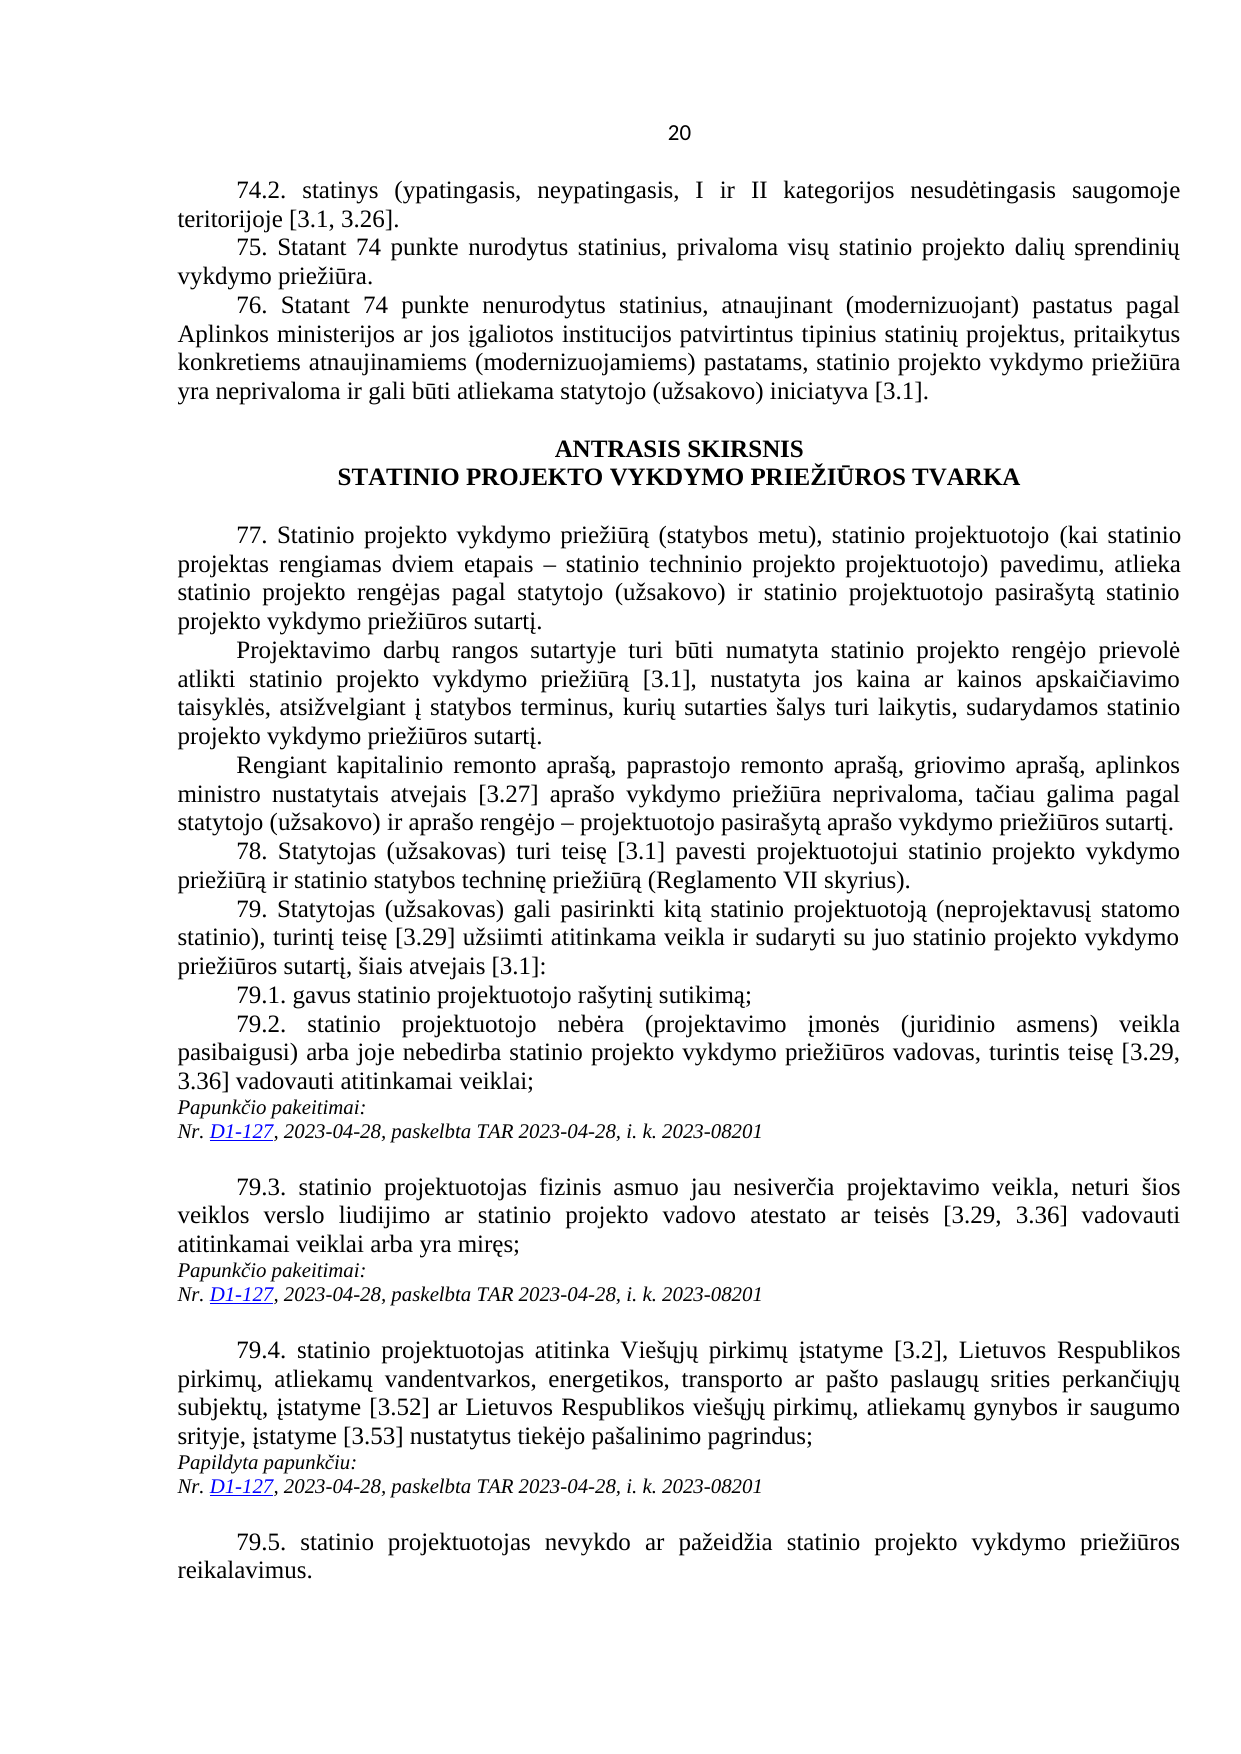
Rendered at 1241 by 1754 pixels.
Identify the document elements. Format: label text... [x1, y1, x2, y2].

text ANTRASIS SKIRSNIS [177, 434, 1181, 462]
text Nr. D1-127, 2023-04-28, paskelbta TAR 2023-04-28, i. k. 2023-08201 [177, 1282, 1181, 1306]
text 79.2. statinio projektuotojo nebėra (projektavimo įmonės (juridinio asmens) veikla pasibaigusi) arba joje nebedirba statinio projekto vykdymo priežiūros vadovas, turintis teisę [3.29, 3.36] vadovauti atitinkamai veiklai; [177, 1009, 1181, 1095]
text Papunkčio pakeitimai: [177, 1095, 1181, 1119]
text Nr. D1-127, 2023-04-28, paskelbta TAR 2023-04-28, i. k. 2023-08201 [177, 1474, 1181, 1498]
text 76. Statant 74 punkte nenurodytus statinius, atnaujinant (modernizuojant) pastatus pagal Aplinkos ministerijos ar jos įgaliotos institucijos patvirtintus tipinius statinių projektus, pritaikytus konkretiems atnaujinamiems (modernizuojamiems) pastatams, statinio projekto vykdymo priežiūra yra neprivaloma ir gali būti atliekama statytojo (užsakovo) iniciatyva [3.1]. [177, 290, 1181, 405]
text 79.1. gavus statinio projektuotojo rašytinį sutikimą; [177, 980, 1181, 1009]
text 79.3. statinio projektuotojas fizinis asmuo jau nesiverčia projektavimo veikla, neturi šios veiklos verslo liudijimo ar statinio projekto vadovo atestato ar teisės [3.29, 3.36] vadovauti atitinkamai veiklai arba yra miręs; [177, 1172, 1181, 1258]
text Rengiant kapitalinio remonto aprašą, paprastojo remonto aprašą, griovimo aprašą, aplinkos ministro nustatytais atvejais [3.27] aprašo vykdymo priežiūra neprivaloma, tačiau galima pagal statytojo (užsakovo) ir aprašo rengėjo – projektuotojo pasirašytą aprašo vykdymo priežiūros sutartį. [177, 750, 1181, 836]
text 79. Statytojas (užsakovas) gali pasirinkti kitą statinio projektuotoją (neprojektavusį statomo statinio), turintį teisę [3.29] užsiimti atitinkama veikla ir sudaryti su juo statinio projekto vykdymo priežiūros sutartį, šiais atvejais [3.1]: [177, 894, 1181, 980]
text Projektavimo darbų rangos sutartyje turi būti numatyta statinio projekto rengėjo prievolė atlikti statinio projekto vykdymo priežiūrą [3.1], nustatyta jos kaina ar kainos apskaičiavimo taisyklės, atsižvelgiant į statybos terminus, kurių sutarties šalys turi laikytis, sudarydamos statinio projekto vykdymo priežiūros sutartį. [177, 635, 1181, 750]
text Papildyta papunkčiu: [177, 1450, 1181, 1474]
text Nr. D1-127, 2023-04-28, paskelbta TAR 2023-04-28, i. k. 2023-08201 [177, 1119, 1181, 1143]
text 79.5. statinio projektuotojas nevykdo ar pažeidžia statinio projekto vykdymo priežiūros reikalavimus. [177, 1527, 1181, 1584]
text STATINIO PROJEKTO VYKDYMO PRIEŽIŪROS TVARKA [177, 462, 1181, 491]
text 78. Statytojas (užsakovas) turi teisę [3.1] pavesti projektuotojui statinio projekto vykdymo priežiūrą ir statinio statybos techninę priežiūrą (Reglamento VII skyrius). [177, 836, 1181, 894]
text Papunkčio pakeitimai: [177, 1258, 1181, 1282]
text 75. Statant 74 punkte nurodytus statinius, privaloma visų statinio projekto dalių sprendinių vykdymo priežiūra. [177, 232, 1181, 290]
text 74.2. statinys (ypatingasis, neypatingasis, I ir II kategorijos nesudėtingasis saugomoje teritorijoje [3.1, 3.26]. [177, 175, 1181, 232]
text 79.4. statinio projektuotojas atitinka Viešųjų pirkimų įstatyme [3.2], Lietuvos Respublikos pirkimų, atliekamų vandentvarkos, energetikos, transporto ar pašto paslaugų srities perkančiųjų subjektų, įstatyme [3.52] ar Lietuvos Respublikos viešųjų pirkimų, atliekamų gynybos ir saugumo srityje, įstatyme [3.53] nustatytus tiekėjo pašalinimo pagrindus; [177, 1335, 1181, 1450]
text 77. Statinio projekto vykdymo priežiūrą (statybos metu), statinio projektuotojo (kai statinio projektas rengiamas dviem etapais – statinio techninio projekto projektuotojo) pavedimu, atlieka statinio projekto rengėjas pagal statytojo (užsakovo) ir statinio projektuotojo pasirašytą statinio projekto vykdymo priežiūros sutartį. [177, 520, 1181, 635]
